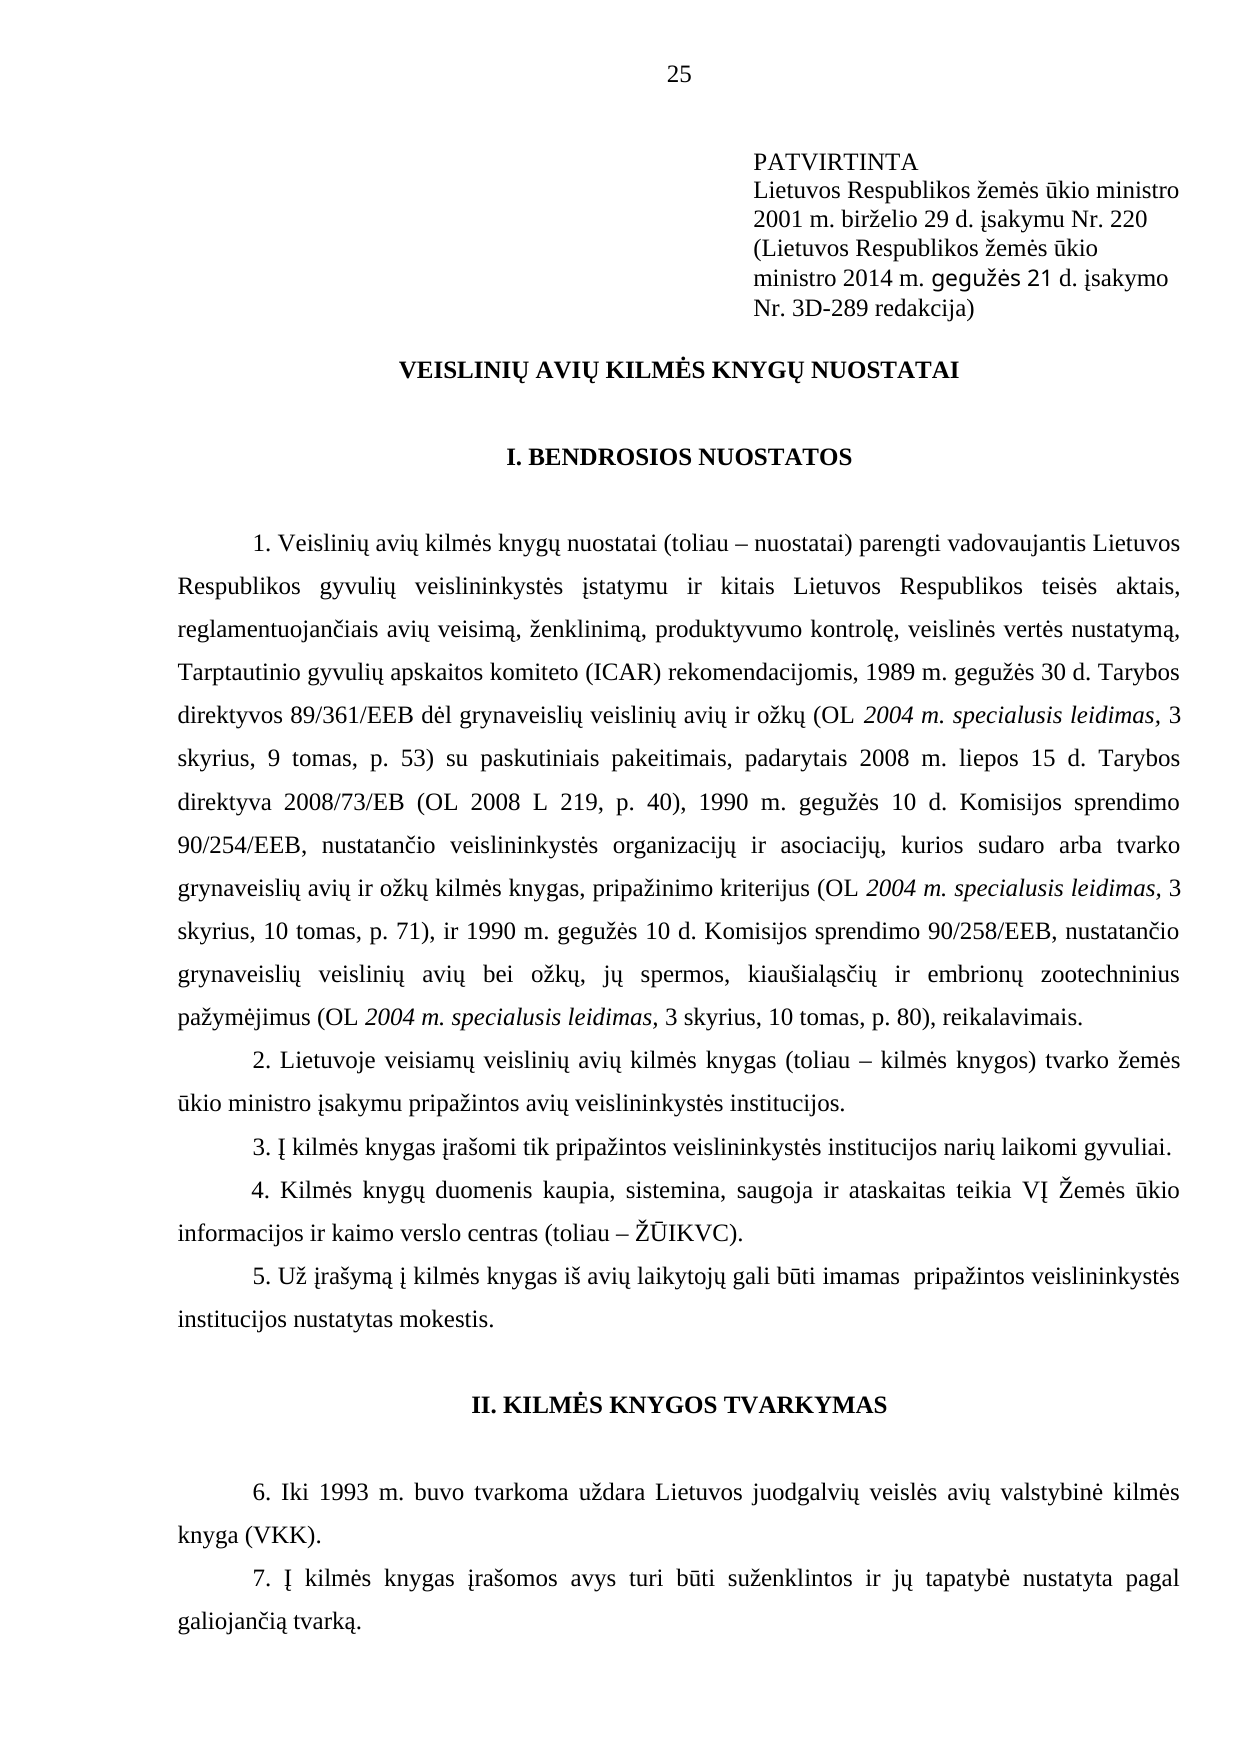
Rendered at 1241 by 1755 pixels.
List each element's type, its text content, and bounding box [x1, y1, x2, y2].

text I. BENDROSIOS NUOSTATOS [177, 442, 1181, 470]
text 6. Iki 1993 m. buvo tvarkoma uždara Lietuvos juodgalvių veislės avių valstybinė kilmės knyga (VKK). [177, 1477, 1181, 1548]
text 1. Veislinių avių kilmės knygų nuostatai (toliau – nuostatai) parengti vadovaujantis Lietuvos Respublikos gyvulių veislininkystės įstatymu ir kitais Lietuvos Respublikos teisės aktais, reglamentuojančiais avių veisimą, ženklinimą, produktyvumo kontrolę, veislinės vertės nustatymą, Tarptautinio gyvulių apskaitos komiteto (ICAR) rekomendacijomis, 1989 m. gegužės 30 d. Tarybos direktyvos 89/361/EEB dėl grynaveislių veislinių avių ir ožkų (OL 2004 m. specialusis leidimas, 3 skyrius, 9 tomas, p. 53) su paskutiniais pakeitimais, padarytais 2008 m. liepos 15 d. Tarybos direktyva 2008/73/EB (OL 2008 L 219, p. 40), 1990 m. gegužės 10 d. Komisijos sprendimo 90/254/EEB, nustatančio veislininkystės organizacijų ir asociacijų, kurios sudaro arba tvarko grynaveislių avių ir ožkų kilmės knygas, pripažinimo kriterijus (OL 2004 m. specialusis leidimas, 3 skyrius, 10 tomas, p. 71), ir 1990 m. gegužės 10 d. Komisijos sprendimo 90/258/EEB, nustatančio grynaveislių veislinių avių bei ožkų, jų spermos, kiaušialąsčių ir embrionų zootechninius pažymėjimus (OL 2004 m. specialusis leidimas, 3 skyrius, 10 tomas, p. 80), reikalavimais. [177, 528, 1181, 1031]
text 4. Kilmės knygų duomenis kaupia, sistemina, saugoja ir ataskaitas teikia VĮ Žemės ūkio informacijos ir kaimo verslo centras (toliau – ŽŪIKVC). [177, 1175, 1181, 1247]
text 5. Už įrašymą į kilmės knygas iš avių laikytojų gali būti imamas pripažintos veislininkystės institucijos nustatytas mokestis. [177, 1261, 1181, 1333]
text Lietuvos Respublikos žemės ūkio ministro 2001 m. birželio 29 d. įsakymu Nr. 220 [753, 176, 1181, 233]
text veislinių AVIŲ KILMĖS KNYGų NUOSTATAI [177, 355, 1181, 384]
text PATVIRTINTA [753, 147, 1181, 176]
text 2. Lietuvoje veisiamų veislinių avių kilmės knygas (toliau – kilmės knygos) tvarko žemės ūkio ministro įsakymu pripažintos avių veislininkystės institucijos. [177, 1045, 1181, 1117]
text II. KILMĖS KNYGOS TVARKYMAS [177, 1390, 1181, 1419]
text 7. Į kilmės knygas įrašomos avys turi būti suženklintos ir jų tapatybė nustatyta pagal galiojančią tvarką. [177, 1563, 1181, 1635]
text (Lietuvos Respublikos žemės ūkio ministro 2014 m. gegužės 21 d. įsakymo Nr. 3D-289 redakcija) [753, 233, 1181, 322]
text 3. Į kilmės knygas įrašomi tik pripažintos veislininkystės institucijos narių laikomi gyvuliai. [177, 1132, 1181, 1160]
